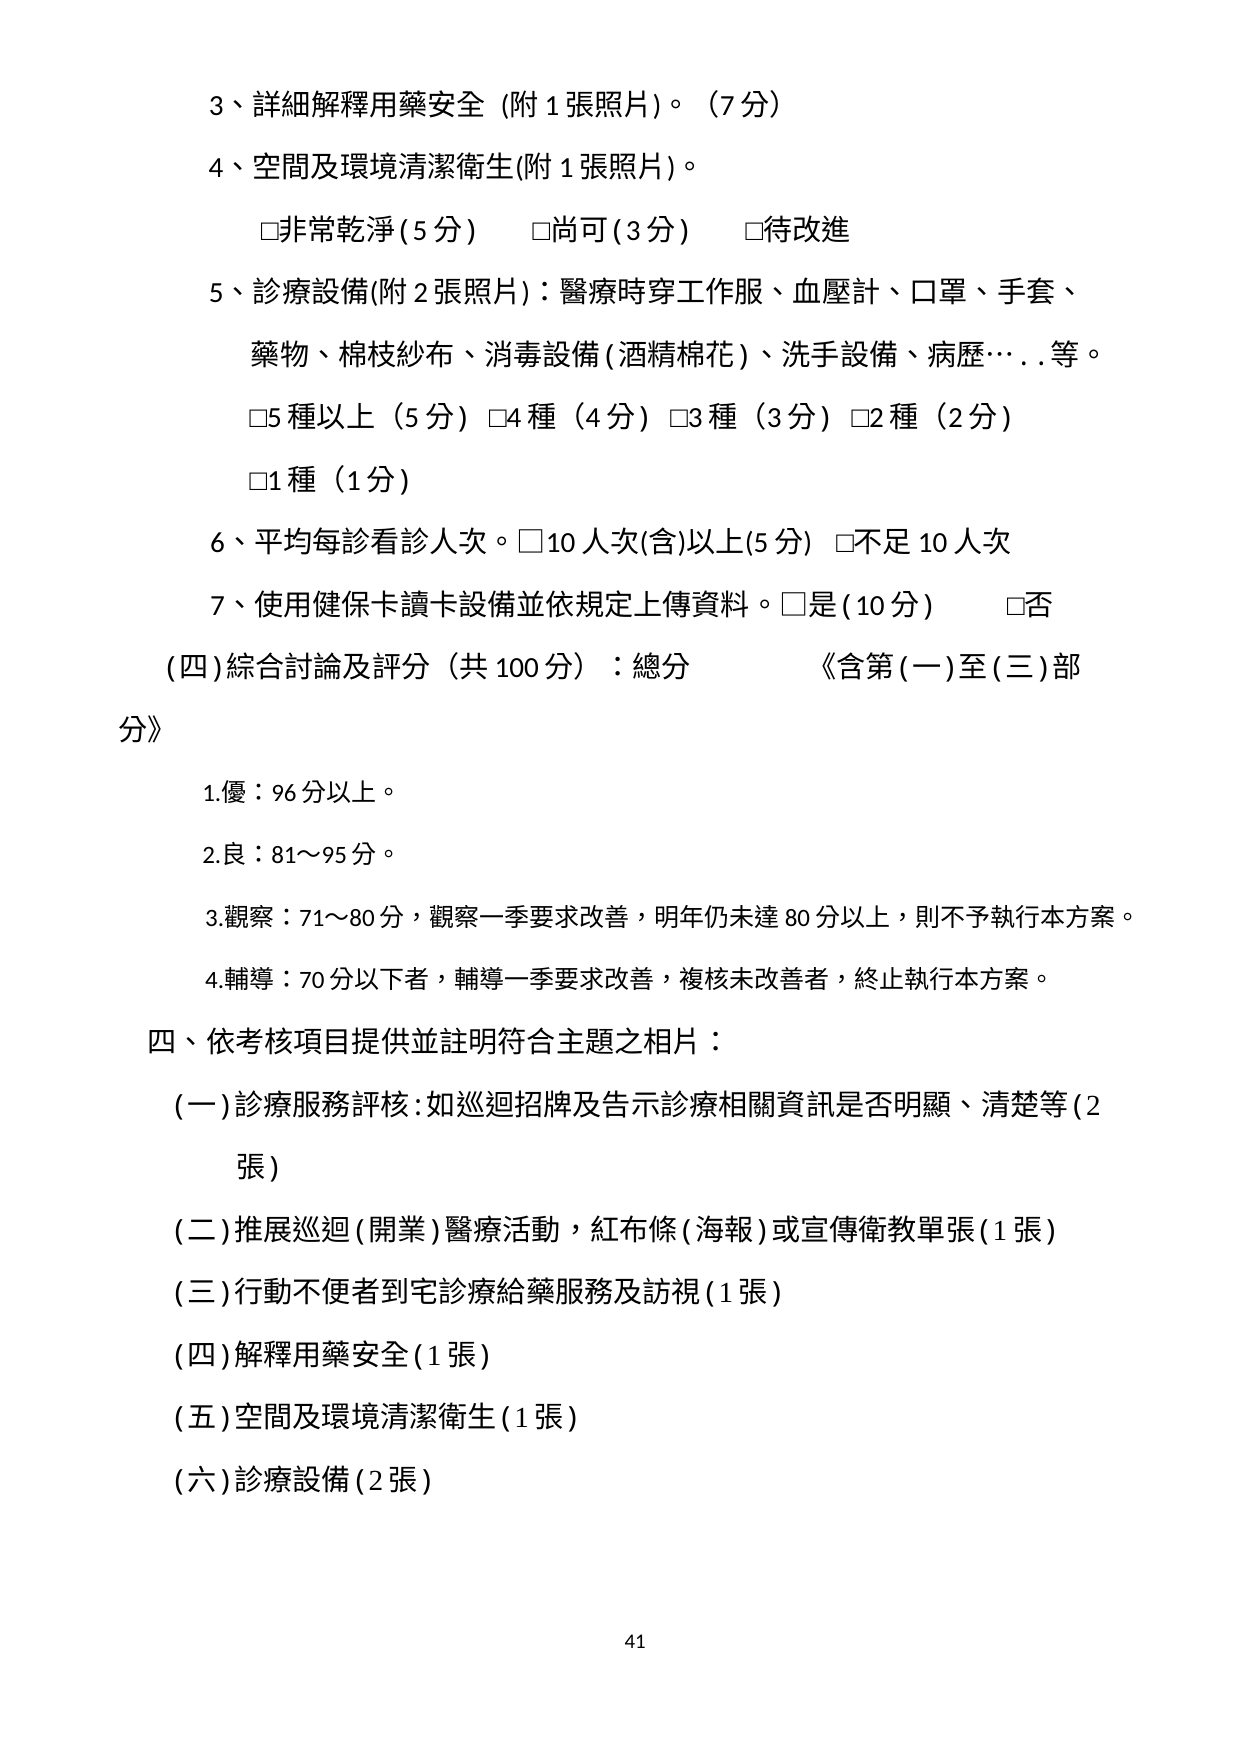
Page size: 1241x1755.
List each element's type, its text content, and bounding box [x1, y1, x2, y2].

text (二)推展巡迴(開業)醫療活動，紅布條(海報)或宣傳衛教單張(1張) [170, 1186, 1110, 1248]
text □非常乾淨(5分) □尚可(3分) □待改進 [148, 186, 1110, 248]
text 4、空間及環境清潔衛生(附1張照片)。 [148, 123, 1110, 186]
text 1.優：96分以上。 [173, 748, 1110, 811]
text (一)診療服務評核:如巡迴招牌及告示診療相關資訊是否明顯、清楚等(2張) [170, 1061, 1137, 1186]
text 3、詳細解釋用藥安全 (附1張照片)。（7分） [118, 61, 1110, 123]
text 7、使用健保卡讀卡設備並依規定上傳資料。□是(10分) □否 [148, 561, 1110, 623]
text 3.觀察：71～80分，觀察一季要求改善，明年仍未達80分以上，則不予執行本方案。 [205, 873, 1152, 936]
text (四)解釋用藥安全(1張) [170, 1311, 1110, 1373]
text 2.良：81～95分。 [173, 811, 1110, 873]
text (五)空間及環境清潔衛生(1張) [170, 1373, 1110, 1436]
text (六)診療設備(2張) [170, 1436, 1110, 1498]
text 5、診療設備(附2張照片)：醫療時穿工作服、血壓計、口罩、手套、藥物、棉枝紗布、消毒設備(酒精棉花)、洗手設備、病歷…..等。 [209, 248, 1110, 373]
text 6、平均每診看診人次。□10人次(含)以上(5分) □不足10人次 [210, 498, 1110, 561]
text 四、依考核項目提供並註明符合主題之相片： [147, 998, 1110, 1061]
text 4.輔導：70分以下者，輔導一季要求改善，複核未改善者，終止執行本方案。 [205, 936, 1110, 998]
text □5種以上（5分) □4種（4分) □3種（3分) □2種（2分) [118, 373, 1152, 436]
text (四)綜合討論及評分（共100分）：總分 《含第(一)至(三)部分》 [118, 623, 1110, 748]
text (三)行動不便者到宅診療給藥服務及訪視(1張) [170, 1248, 1110, 1311]
text □1種（1分) [118, 436, 1152, 498]
